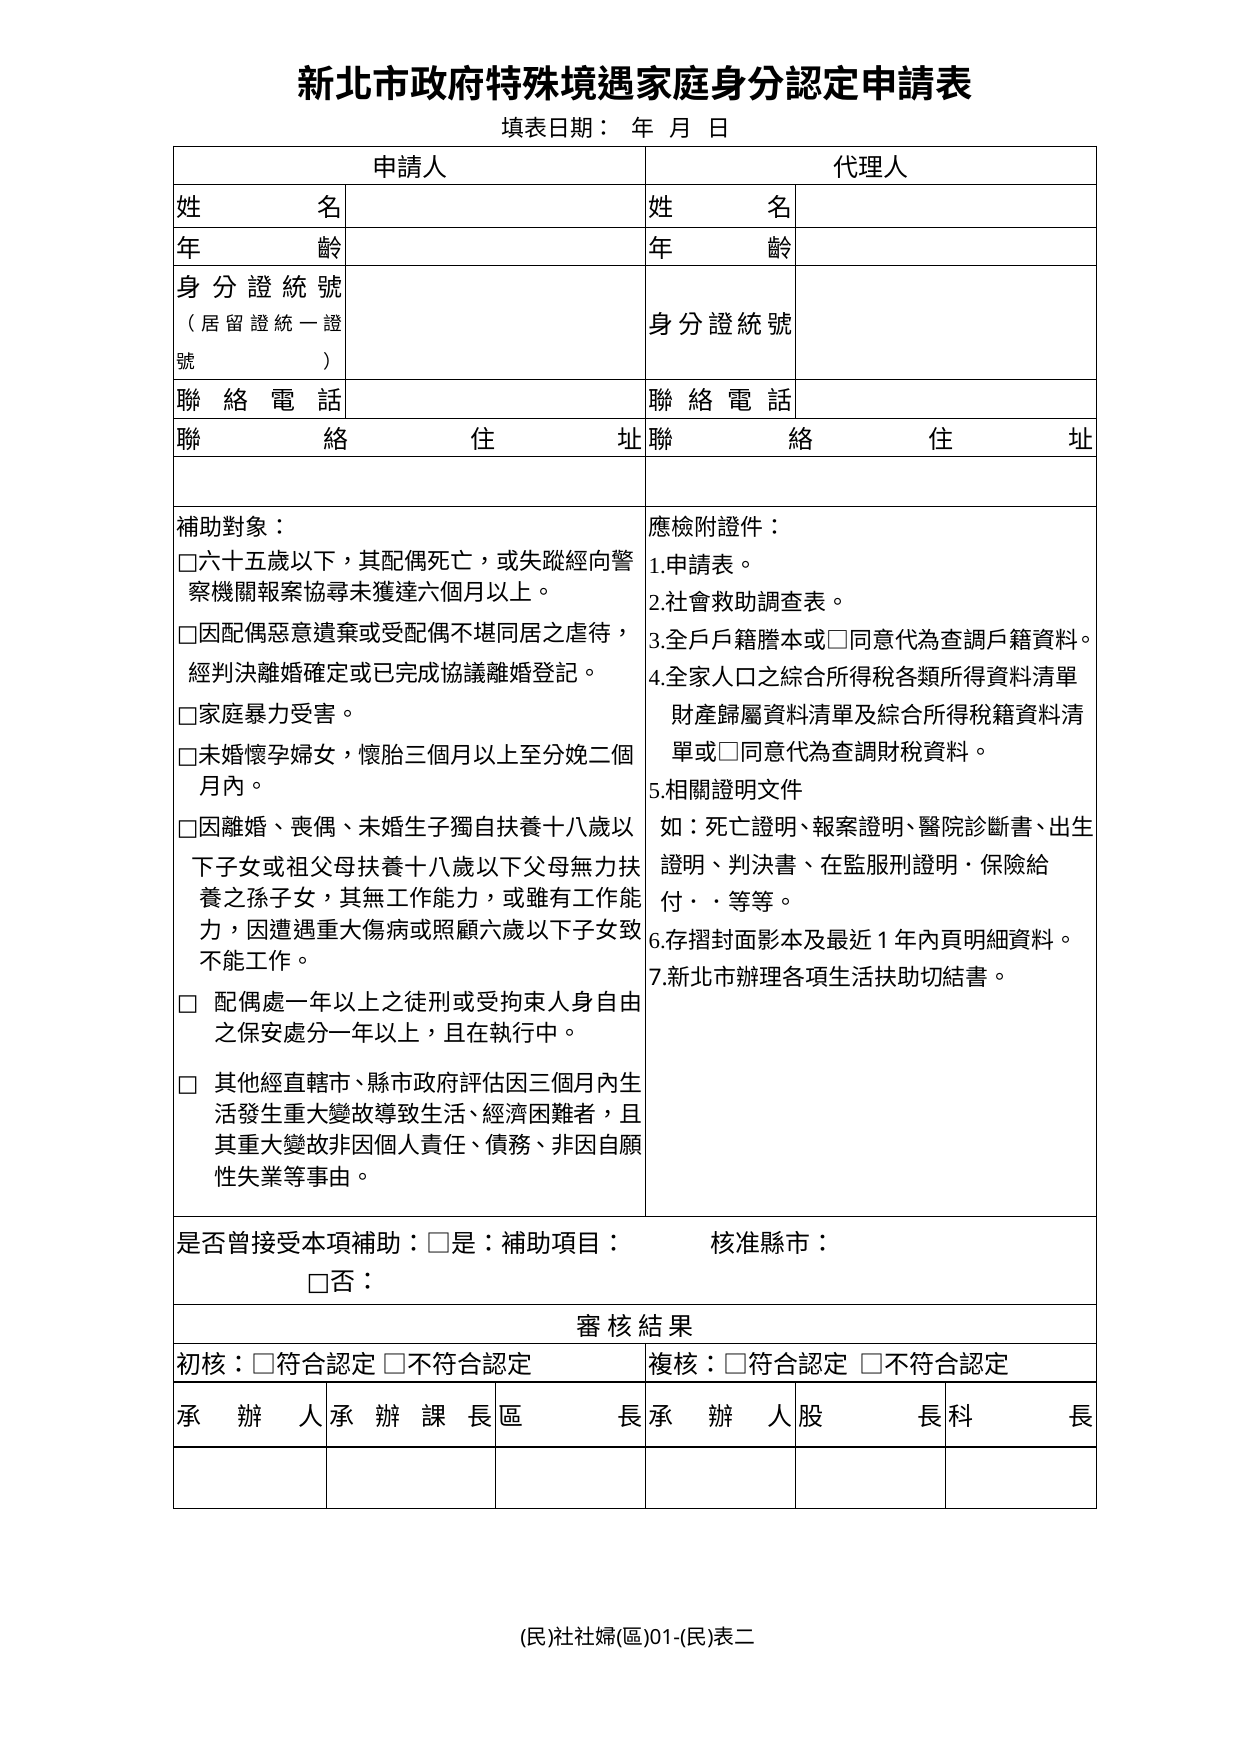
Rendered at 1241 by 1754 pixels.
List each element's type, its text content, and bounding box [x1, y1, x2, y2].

table_cell 聯 絡 電 話 [646, 380, 795, 417]
table_cell [174, 1448, 326, 1508]
table_cell 年齡 [174, 228, 345, 265]
table_cell [327, 1448, 495, 1508]
table_cell 聯 絡 電 話 [174, 380, 345, 417]
table_cell [796, 185, 1096, 227]
table_cell [796, 380, 1096, 417]
text 填表日期： 年 月 日 [177, 108, 1092, 146]
table_cell 姓名 [646, 185, 795, 227]
text 新北市政府特殊境遇家庭身分認定申請表 [177, 54, 1092, 108]
table_cell [796, 266, 1096, 379]
table_cell 股長 [796, 1383, 945, 1446]
table_header 申請人 [174, 147, 645, 184]
table_cell 年齡 [646, 228, 795, 265]
table_cell [346, 380, 645, 417]
table_cell [796, 228, 1096, 265]
table_cell [346, 228, 645, 265]
table_cell 聯絡住址 [646, 419, 1096, 456]
table_cell [646, 457, 1096, 506]
table_header 代理人 [646, 147, 1096, 184]
table_cell 科長 [946, 1383, 1096, 1446]
table_cell 初核：□符合認定 □不符合認定 [174, 1344, 645, 1381]
table_cell 承辦課長 [327, 1383, 495, 1446]
table_cell [796, 1448, 945, 1508]
table_cell [346, 185, 645, 227]
table_cell 身分證統號 [646, 266, 795, 379]
table_cell 是否曾接受本項補助：□是：補助項目： 核准縣市： □否： [174, 1217, 1096, 1304]
table_cell 區長 [496, 1383, 645, 1446]
table_cell [346, 266, 645, 379]
table_cell [946, 1448, 1096, 1508]
table_cell 複核：□符合認定 □不符合認定 [646, 1344, 1096, 1381]
table_cell [496, 1448, 645, 1508]
table_cell 補助對象： □六十五歲以下，其配偶死亡，或失蹤經向警 察機關報案協尋未獲達六個月以上。 □因配偶惡意遺棄或受配偶不堪同居之虐待， 經判決離婚確定或已完成協議離婚登記。 □家庭暴力受害。 □未婚懷孕婦女，懷胎三個月以上至分娩二個 月內。 □因離婚、喪偶、未婚生子獨自扶養十八歲以 下子女或祖父母扶養十八歲以下父母無力扶養之孫子女，其無工作能力，或雖有工作能力，因遭遇重大傷病或照顧六歲以下子女致不能工作。 配偶處一年以上之徒刑或受拘束人身自由之保安處分一年以上，且在執行中。 其他經直轄市、縣市政府評估因三個月內生活發生重大變故導致生活、經濟困難者，且其重大變故非因個人責任、債務、非因自願性失業等事由。 [174, 507, 645, 1216]
table_cell 承辦人 [646, 1383, 795, 1446]
table_cell 姓名 [174, 185, 345, 227]
table_cell 聯絡住址 [174, 419, 645, 456]
table_cell 應檢附證件： 1.申請表。 2.社會救助調查表。 3.全戶戶籍謄本或□同意代為查調戶籍資料。 4.全家人口之綜合所得稅各類所得資料清單財產歸屬資料清單及綜合所得稅籍資料清單或□同意代為查調財稅資料。 5.相關證明文件 如：死亡證明、報案證明、醫院診斷書、出生證明、判決書、在監服刑證明．保險給付．．等等。 6.存摺封面影本及最近1年內頁明細資料。 7.新北市辦理各項生活扶助切結書。 [646, 507, 1096, 1216]
table_cell 審 核 結 果 [174, 1305, 1096, 1343]
table_cell [174, 457, 645, 506]
table_cell 身分證統號 （居留證統一證號） [174, 266, 345, 379]
table_cell 承辦人 [174, 1383, 326, 1446]
table_cell [646, 1448, 795, 1508]
